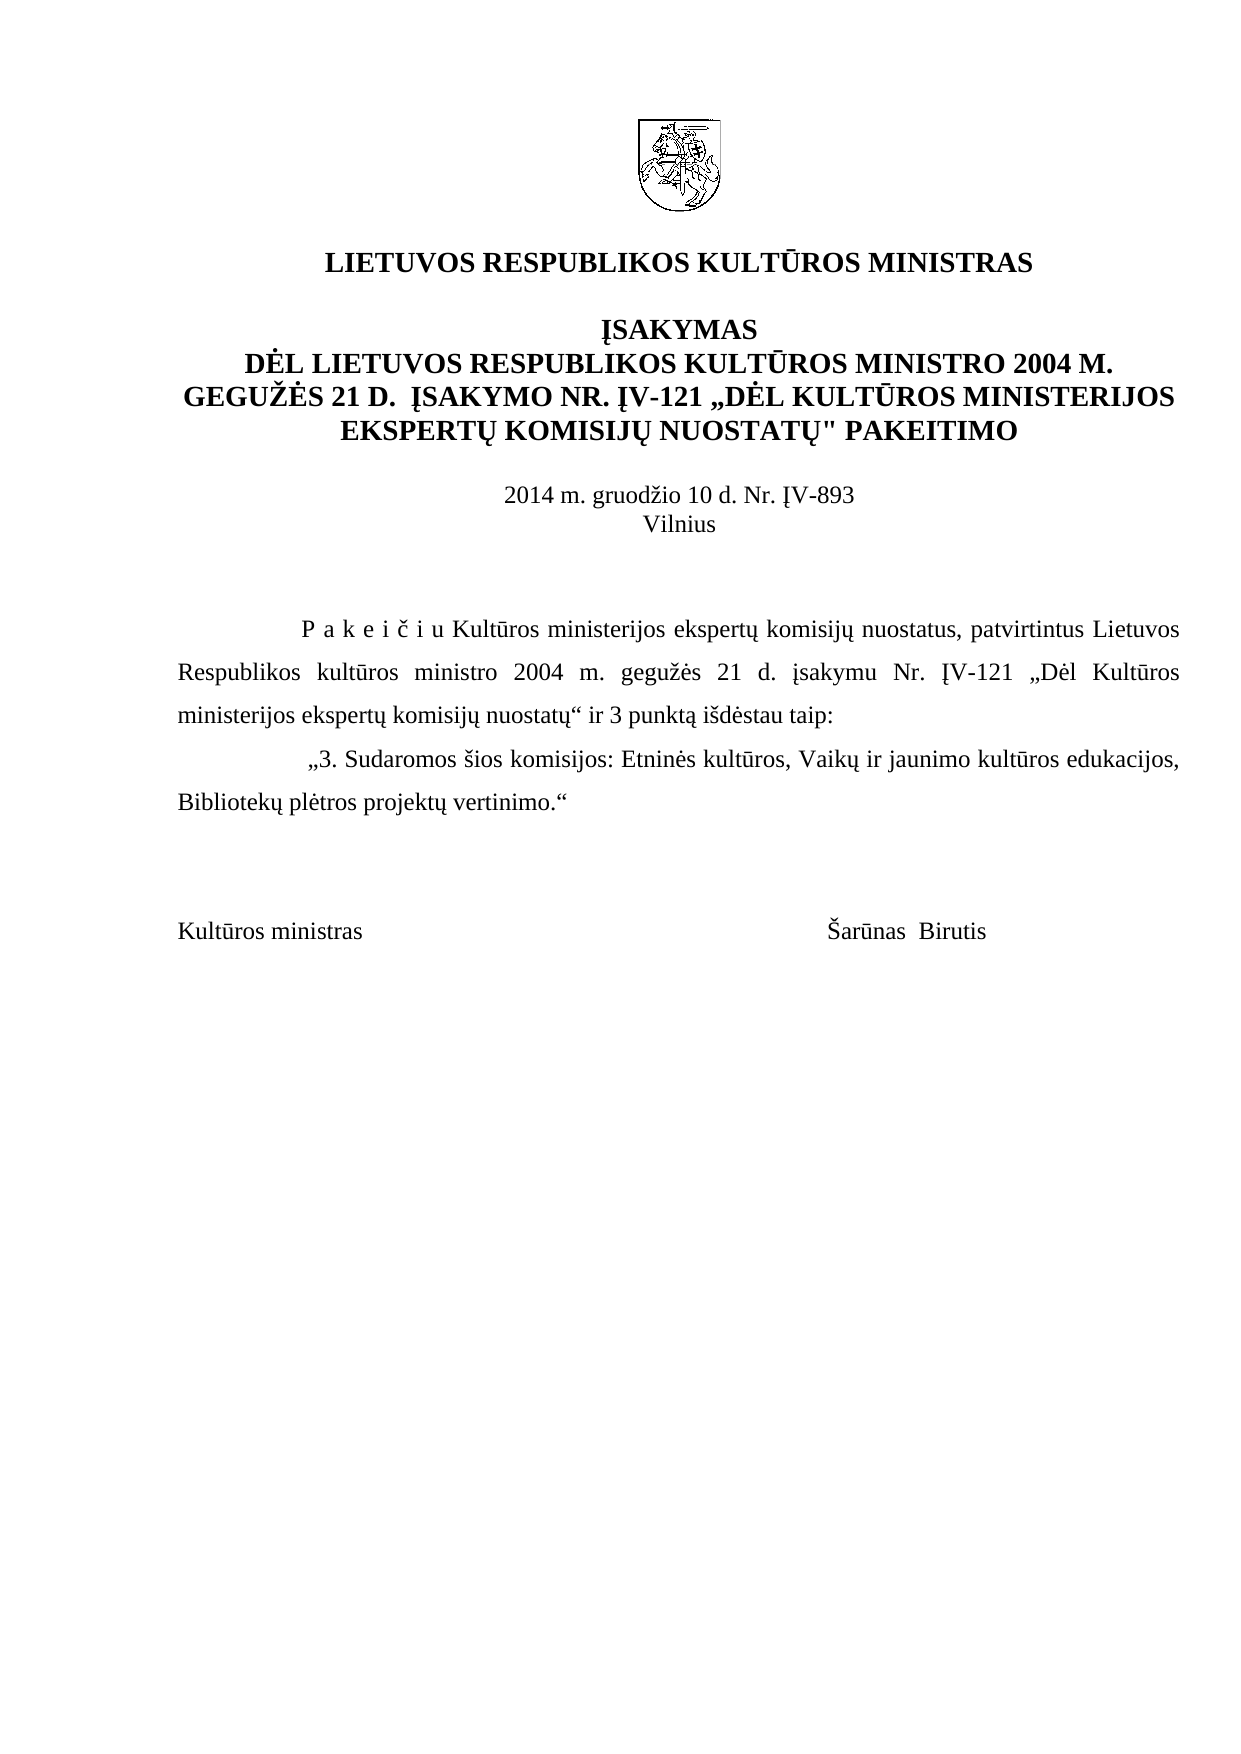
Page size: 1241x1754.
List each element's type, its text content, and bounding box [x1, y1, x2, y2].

text ĮSAKYMAS [177, 312, 1181, 346]
text P a k e i č i u Kultūros ministerijos ekspertų komisijų nuostatus, patvirtintus Lietuvos Respublikos kultūros ministro 2004 m. gegužės 21 d. įsakymu Nr. ĮV-121 „Dėl Kultūros ministerijos ekspertų komisijų nuostatų“ ir 3 punktą išdėstau taip: [177, 614, 1181, 729]
text DĖL liETUVOS RESPUBLIKOS KULTŪROS MINISTRO 2004 M. GEGUŽĖS 21 D. ĮSAKYMO NR. ĮV-121 „DĖL KULTŪROS MINISTERIJOS EKSPERTŲ KOMISIJŲ NUOSTATŲ" PAKEITIMO [177, 346, 1181, 447]
text „3. Sudaromos šios komisijos: Etninės kultūros, Vaikų ir jaunimo kultūros edukacijos, Bibliotekų plėtros projektų vertinimo.“ [177, 744, 1181, 816]
text Vilnius [177, 509, 1181, 538]
text 2014 m. gruodžio 10 d. Nr. ĮV-893 [177, 480, 1181, 509]
text Kultūros ministras Šarūnas Birutis [177, 916, 1181, 945]
text LIETUVOS RESPUBLIKOS KULTŪROS MINISTRAS [177, 245, 1181, 279]
